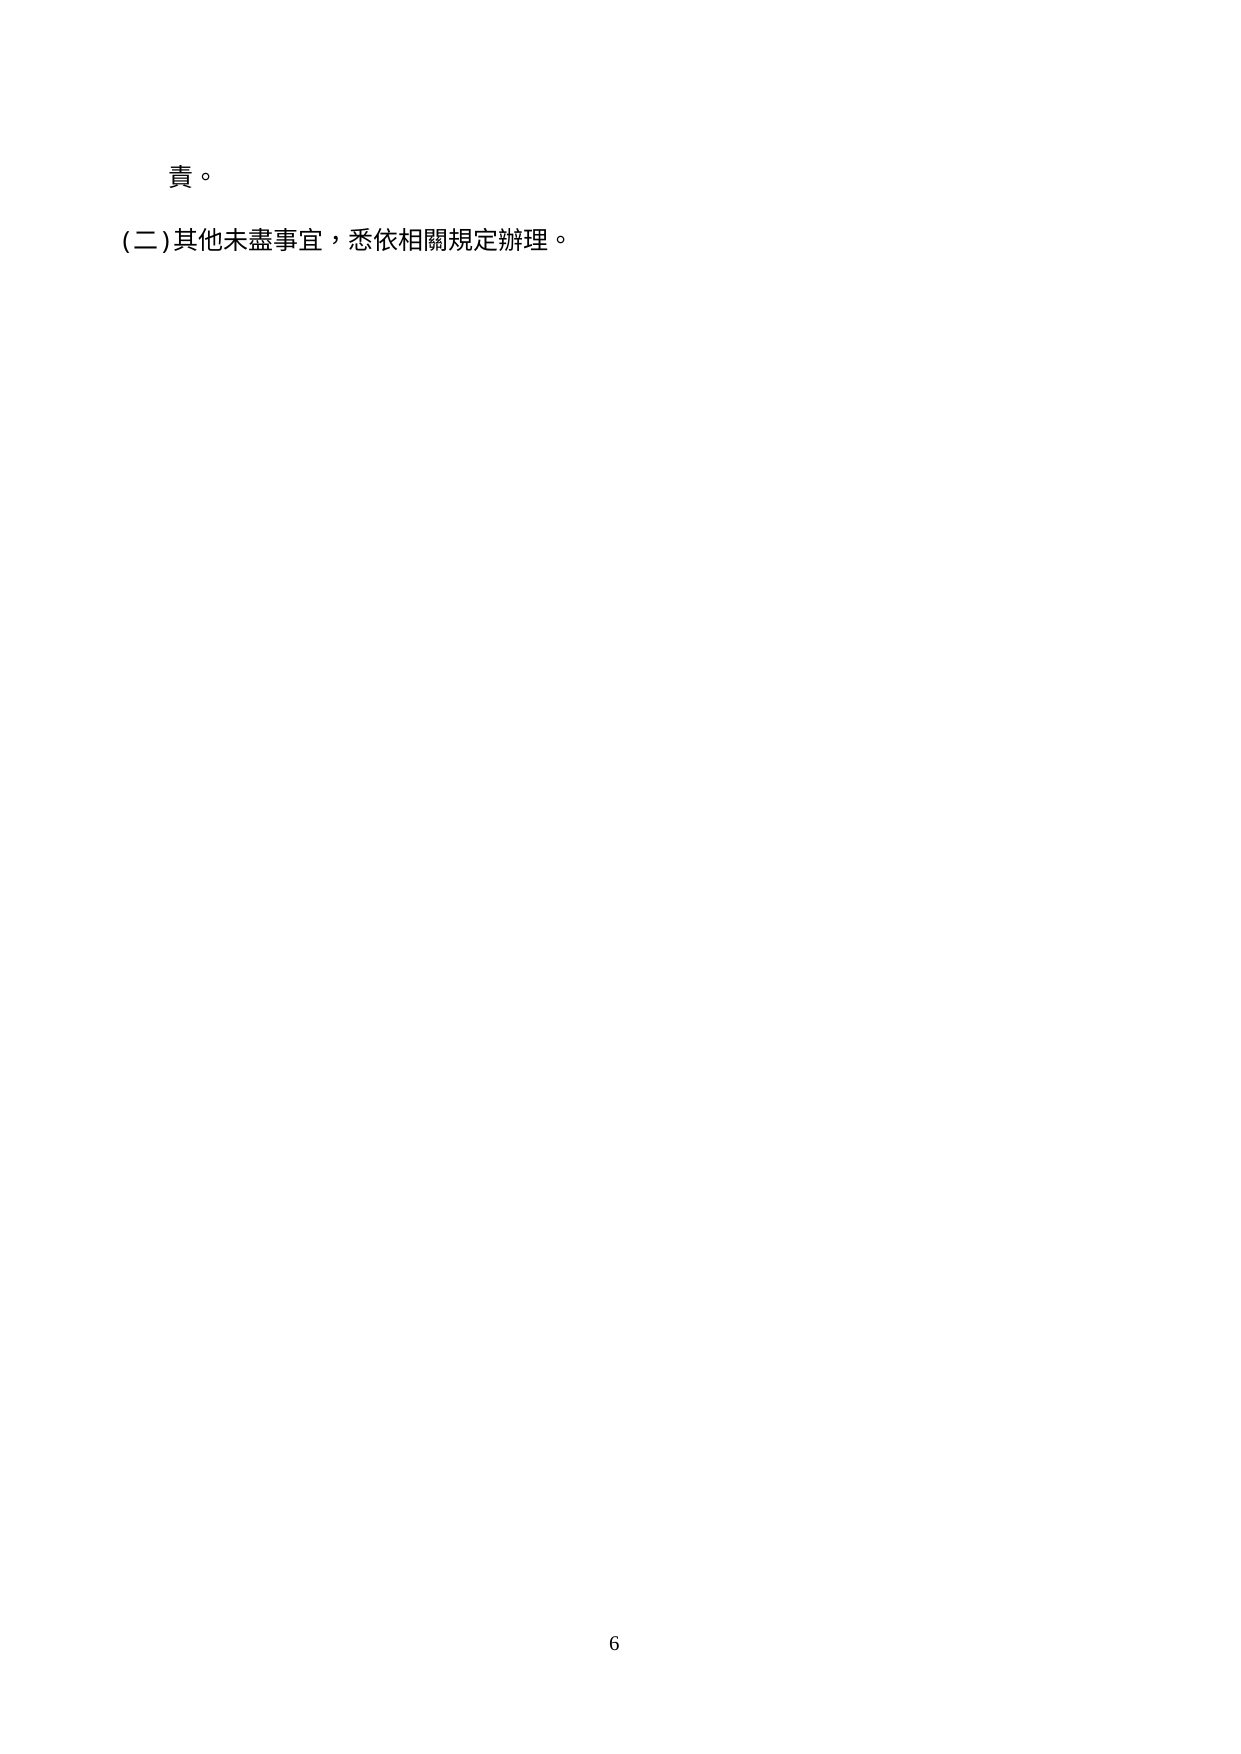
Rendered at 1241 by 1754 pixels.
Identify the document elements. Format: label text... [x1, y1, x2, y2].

text (二)其他未盡事宜，悉依相關規定辦理。 [118, 197, 1134, 259]
text 責。 [118, 134, 1134, 197]
